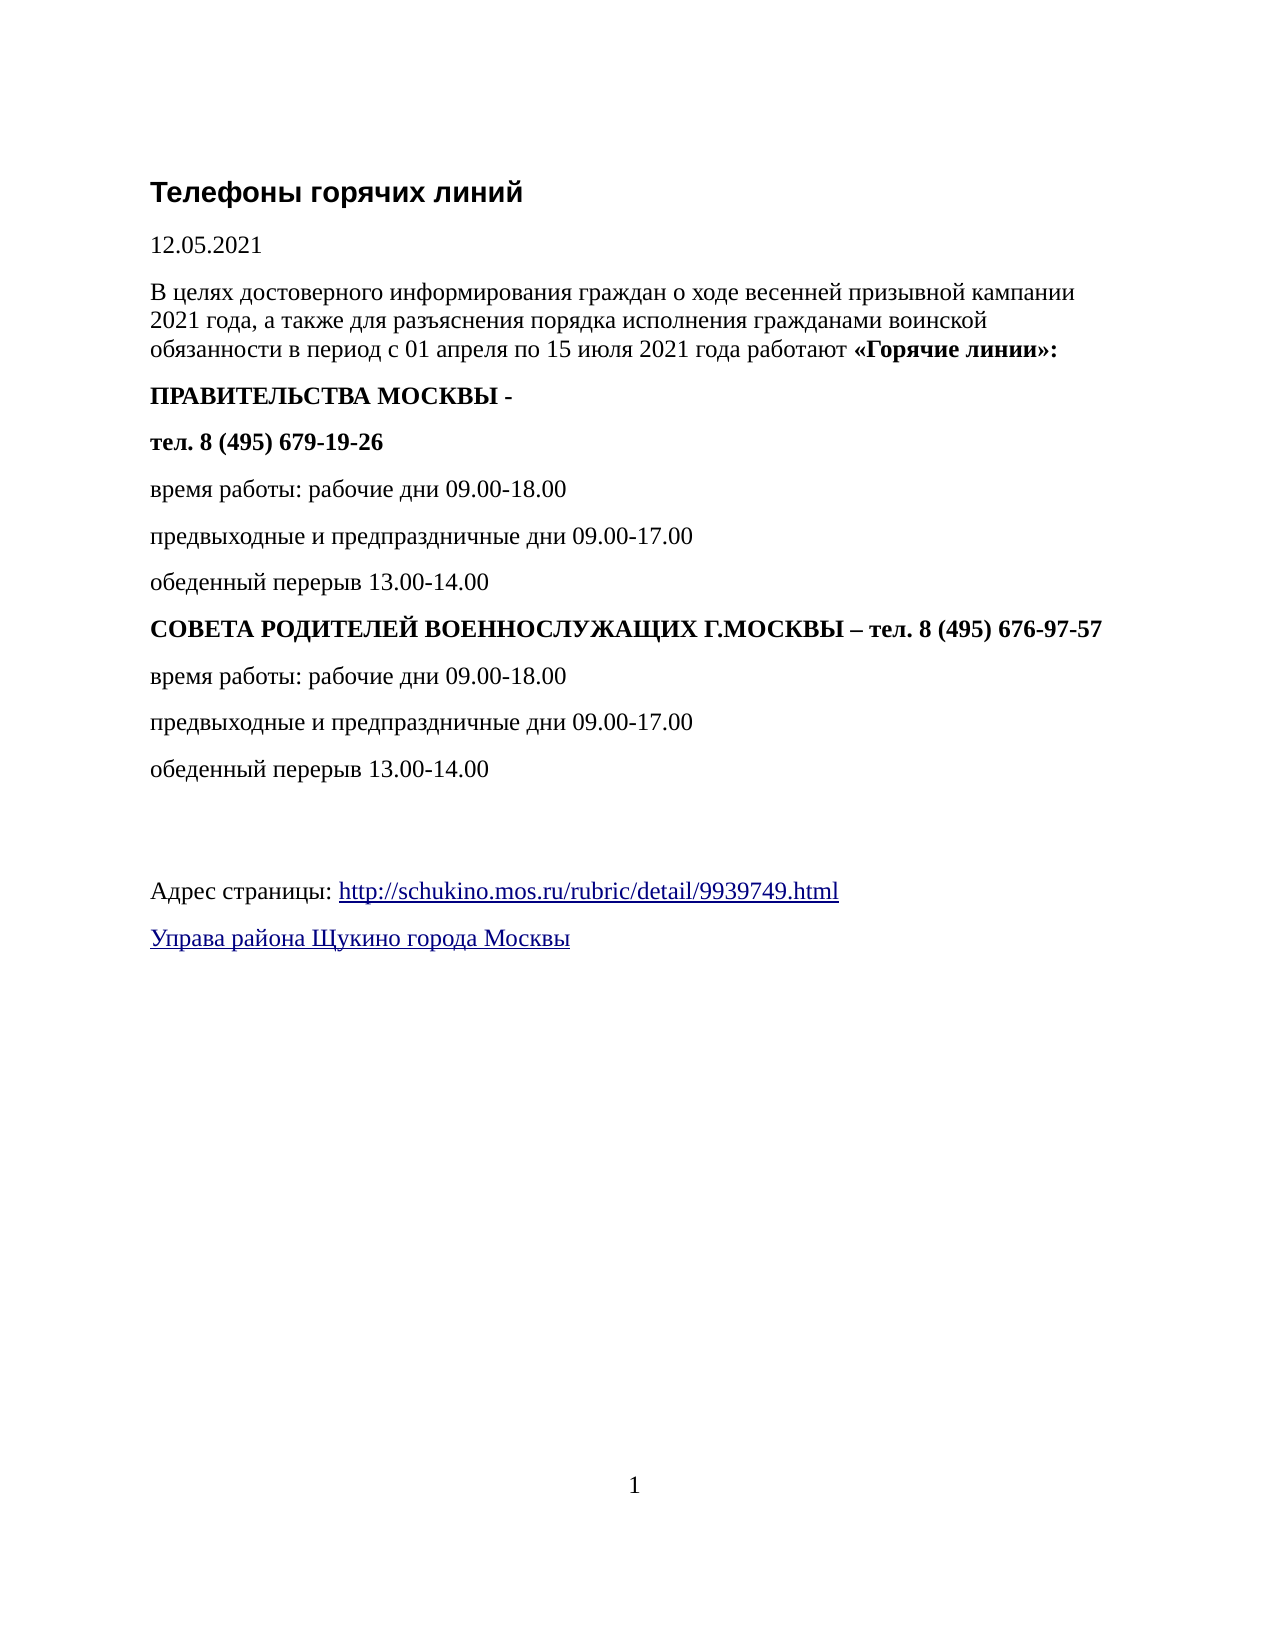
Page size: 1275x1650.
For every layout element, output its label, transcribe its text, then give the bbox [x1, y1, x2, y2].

text 12.05.2021 [150, 230, 1125, 259]
text В целях достоверного информирования граждан о ходе весенней призывной кампании 2021 года, а также для разъяснения порядка исполнения гражданами воинской обязанности в период с 01 апреля по 15 июля 2021 года работают «Горячие линии»: [150, 277, 1125, 363]
text Адрес страницы: http://schukino.mos.ru/rubric/detail/9939749.html [150, 876, 1125, 905]
text ПРАВИТЕЛЬСТВА МОСКВЫ - [150, 381, 1125, 409]
text предвыходные и предпраздничные дни 09.00-17.00 [150, 707, 1125, 736]
text время работы: рабочие дни 09.00-18.00 [150, 474, 1125, 503]
text время работы: рабочие дни 09.00-18.00 [150, 661, 1125, 689]
text обеденный перерыв 13.00-14.00 [150, 567, 1125, 596]
text предвыходные и предпраздничные дни 09.00-17.00 [150, 521, 1125, 549]
subtitle Телефоны горячих линий [150, 175, 1125, 208]
text тел. 8 (495) 679-19-26 [150, 427, 1125, 456]
text обеденный перерыв 13.00-14.00 [150, 754, 1125, 783]
text СОВЕТА РОДИТЕЛЕЙ ВОЕННОСЛУЖАЩИХ Г.МОСКВЫ – тел. 8 (495) 676-97-57 [150, 614, 1125, 643]
text Управа района Щукино города Москвы [150, 923, 1125, 952]
